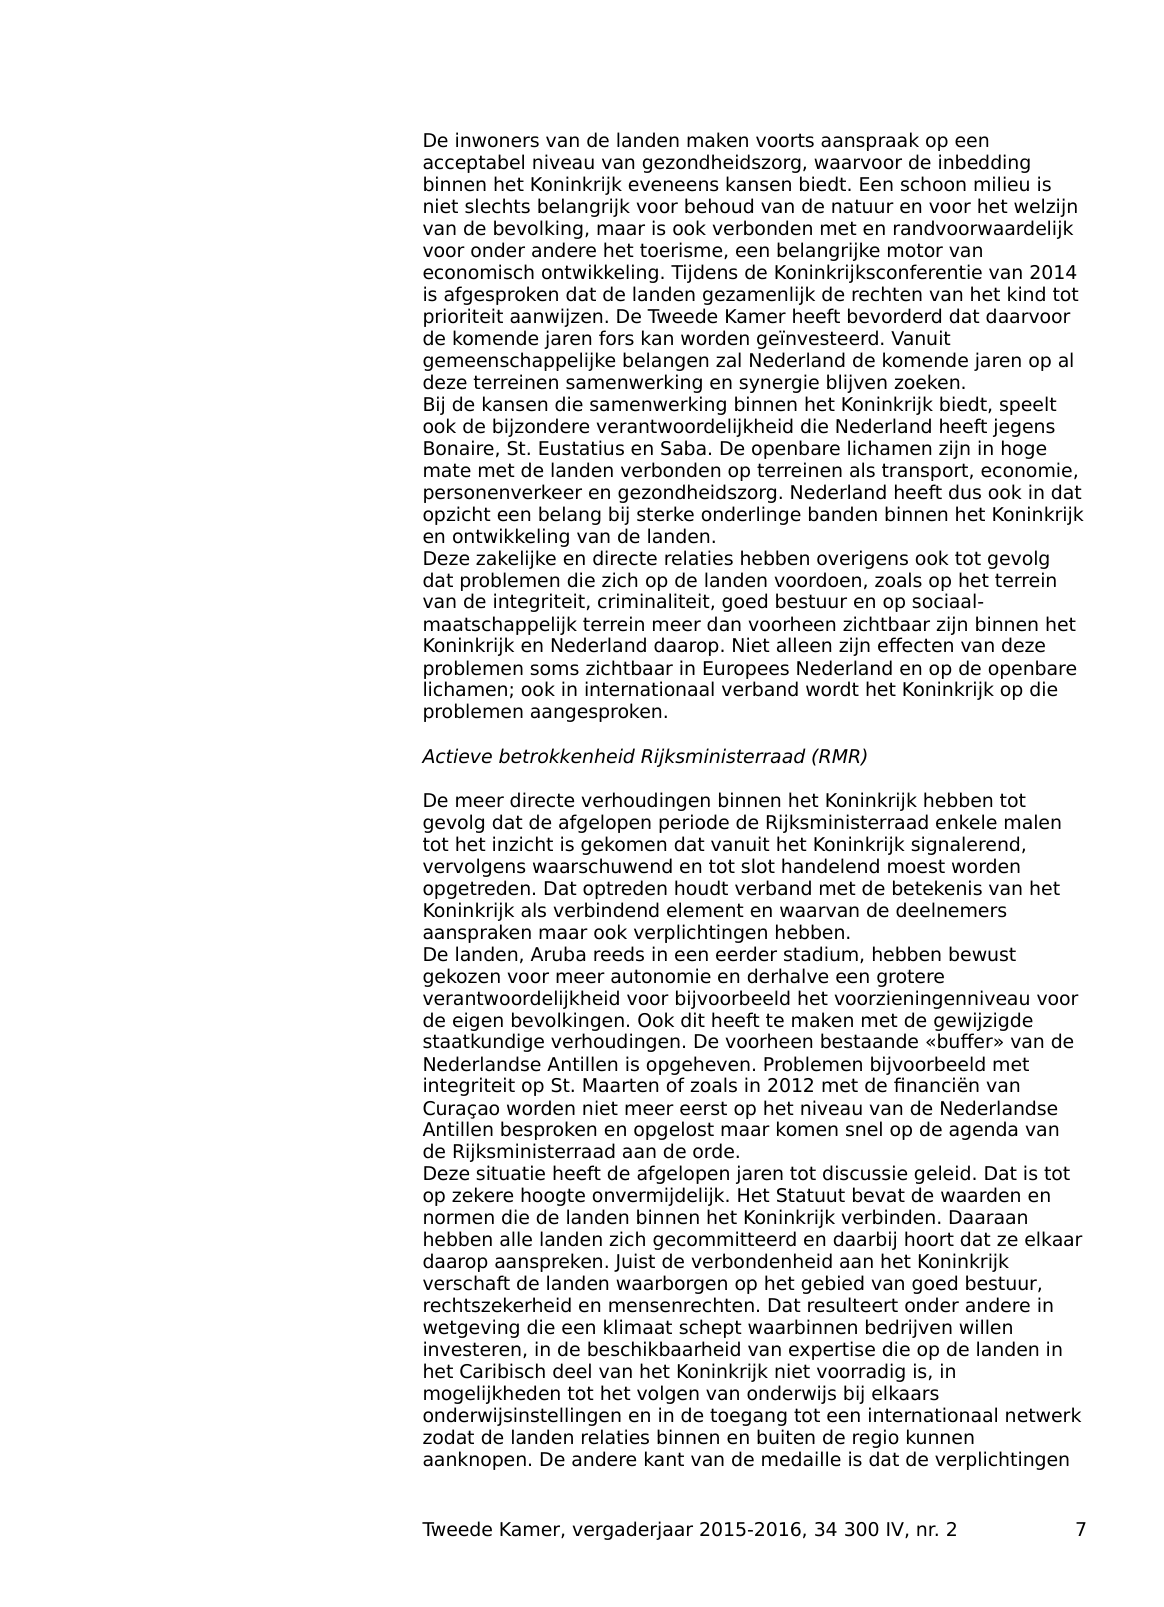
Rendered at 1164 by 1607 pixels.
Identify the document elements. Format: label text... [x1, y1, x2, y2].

text Deze situatie heeft de afgelopen jaren tot discussie geleid. Dat is tot op zekere hoogte onvermijdelijk. Het Statuut bevat de waarden en normen die de landen binnen het Koninkrijk verbinden. Daaraan hebben alle landen zich gecommitteerd en daarbij hoort dat ze elkaar daarop aanspreken. Juist de verbondenheid aan het Koninkrijk verschaft de landen waarborgen op het gebied van goed bestuur, rechtszekerheid en mensenrechten. Dat resulteert onder andere in wetgeving die een klimaat schept waarbinnen bedrijven willen investeren, in de beschikbaarheid van expertise die op de landen in het Caribisch deel van het Koninkrijk niet voorradig is, in mogelijkheden tot het volgen van onderwijs bij elkaars onderwijsinstellingen en in de toegang tot een internationaal netwerk zodat de landen relaties binnen en buiten de regio kunnen aanknopen. De andere kant van de medaille is dat de verplichtingen [422, 1163, 1087, 1471]
text De landen, Aruba reeds in een eerder stadium, hebben bewust gekozen voor meer autonomie en derhalve een grotere verantwoordelijkheid voor bijvoorbeeld het voorzieningenniveau voor de eigen bevolkingen. Ook dit heeft te maken met de gewijzigde staatkundige verhoudingen. De voorheen bestaande «buffer» van de Nederlandse Antillen is opgeheven. Problemen bijvoorbeeld met integriteit op St. Maarten of zoals in 2012 met de financiën van Curaçao worden niet meer eerst op het niveau van de Nederlandse Antillen besproken en opgelost maar komen snel op de agenda van de Rijksministerraad aan de orde. [422, 943, 1087, 1163]
text De meer directe verhoudingen binnen het Koninkrijk hebben tot gevolg dat de afgelopen periode de Rijksministerraad enkele malen tot het inzicht is gekomen dat vanuit het Koninkrijk signalerend, vervolgens waarschuwend en tot slot handelend moest worden opgetreden. Dat optreden houdt verband met de betekenis van het Koninkrijk als verbindend element en waarvan de deelnemers aanspraken maar ook verplichtingen hebben. [422, 790, 1087, 943]
text Deze zakelijke en directe relaties hebben overigens ook tot gevolg dat problemen die zich op de landen voordoen, zoals op het terrein van de integriteit, criminaliteit, goed bestuur en op sociaal-maatschappelijk terrein meer dan voorheen zichtbaar zijn binnen het Koninkrijk en Nederland daarop. Niet alleen zijn effecten van deze problemen soms zichtbaar in Europees Nederland en op de openbare lichamen; ook in internationaal verband wordt het Koninkrijk op die problemen aangesproken. [422, 547, 1087, 723]
text De inwoners van de landen maken voorts aanspraak op een acceptabel niveau van gezondheidszorg, waarvoor de inbedding binnen het Koninkrijk eveneens kansen biedt. Een schoon milieu is niet slechts belangrijk voor behoud van de natuur en voor het welzijn van de bevolking, maar is ook verbonden met en randvoorwaardelijk voor onder andere het toerisme, een belangrijke motor van economisch ontwikkeling. Tijdens de Koninkrijksconferentie van 2014 is afgesproken dat de landen gezamenlijk de rechten van het kind tot prioriteit aanwijzen. De Tweede Kamer heeft bevorderd dat daarvoor de komende jaren fors kan worden geïnvesteerd. Vanuit gemeenschappelijke belangen zal Nederland de komende jaren op al deze terreinen samenwerking en synergie blijven zoeken. [422, 130, 1087, 394]
subtitle Actieve betrokkenheid Rijksministerraad (RMR) [422, 746, 1087, 767]
text Bij de kansen die samenwerking binnen het Koninkrijk biedt, speelt ook de bijzondere verantwoordelijkheid die Nederland heeft jegens Bonaire, St. Eustatius en Saba. De openbare lichamen zijn in hoge mate met de landen verbonden op terreinen als transport, economie, personenverkeer en gezondheidszorg. Nederland heeft dus ook in dat opzicht een belang bij sterke onderlinge banden binnen het Koninkrijk en ontwikkeling van de landen. [422, 394, 1087, 547]
